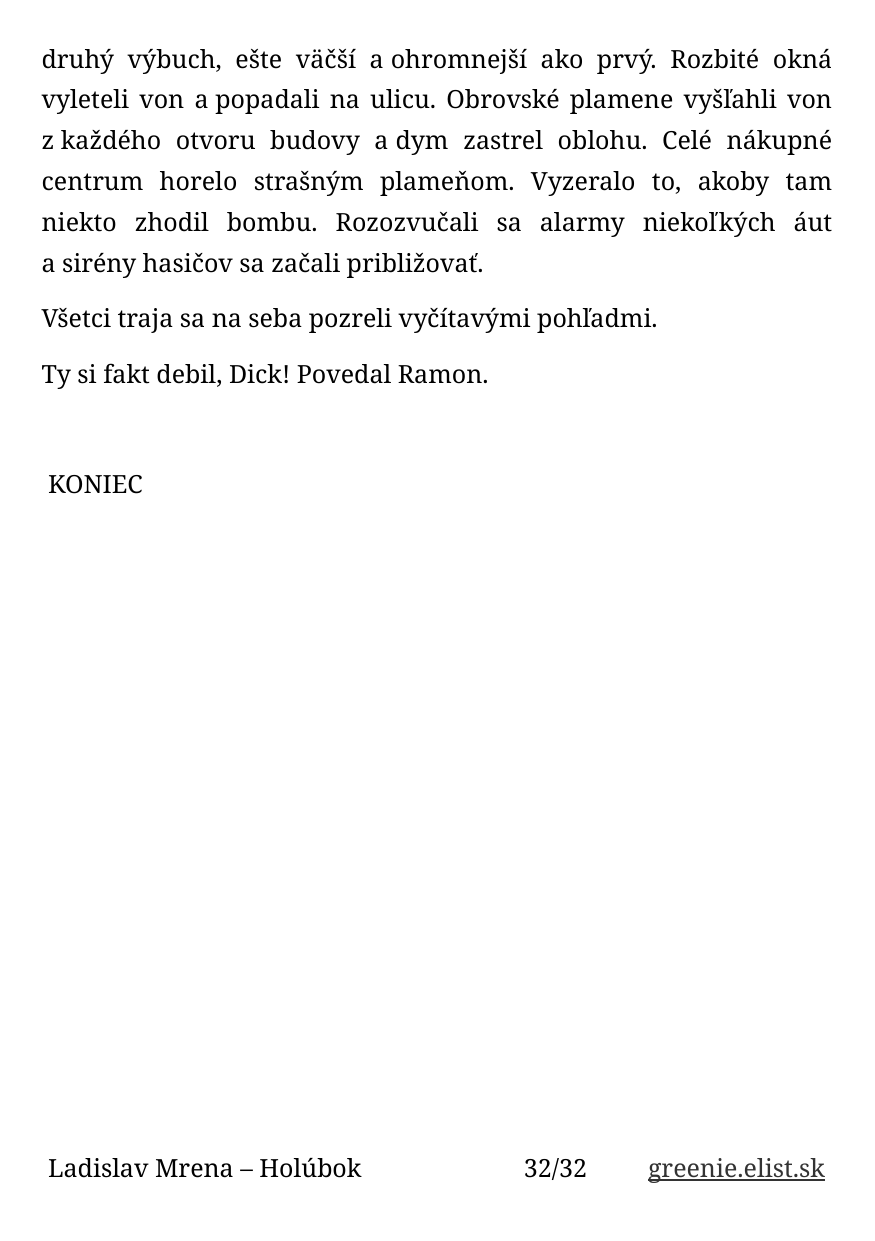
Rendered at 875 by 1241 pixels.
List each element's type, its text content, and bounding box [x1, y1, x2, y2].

text KONIEC [41, 467, 833, 501]
text druhý výbuch, ešte väčší a ohromnejší ako prvý. Rozbité okná vyleteli von a popadali na ulicu. Obrovské plamene vyšľahli von z každého otvoru budovy a dym zastrel oblohu. Celé nákupné centrum horelo strašným plameňom. Vyzeralo to, akoby tam niekto zhodil bombu. Rozozvučali sa alarmy niekoľkých áut a sirény hasičov sa začali približovať. [41, 41, 833, 279]
text Ty si fakt debil, Dick! Povedal Ramon. [41, 356, 833, 390]
text Všetci traja sa na seba pozreli vyčítavými pohľadmi. [41, 301, 833, 335]
